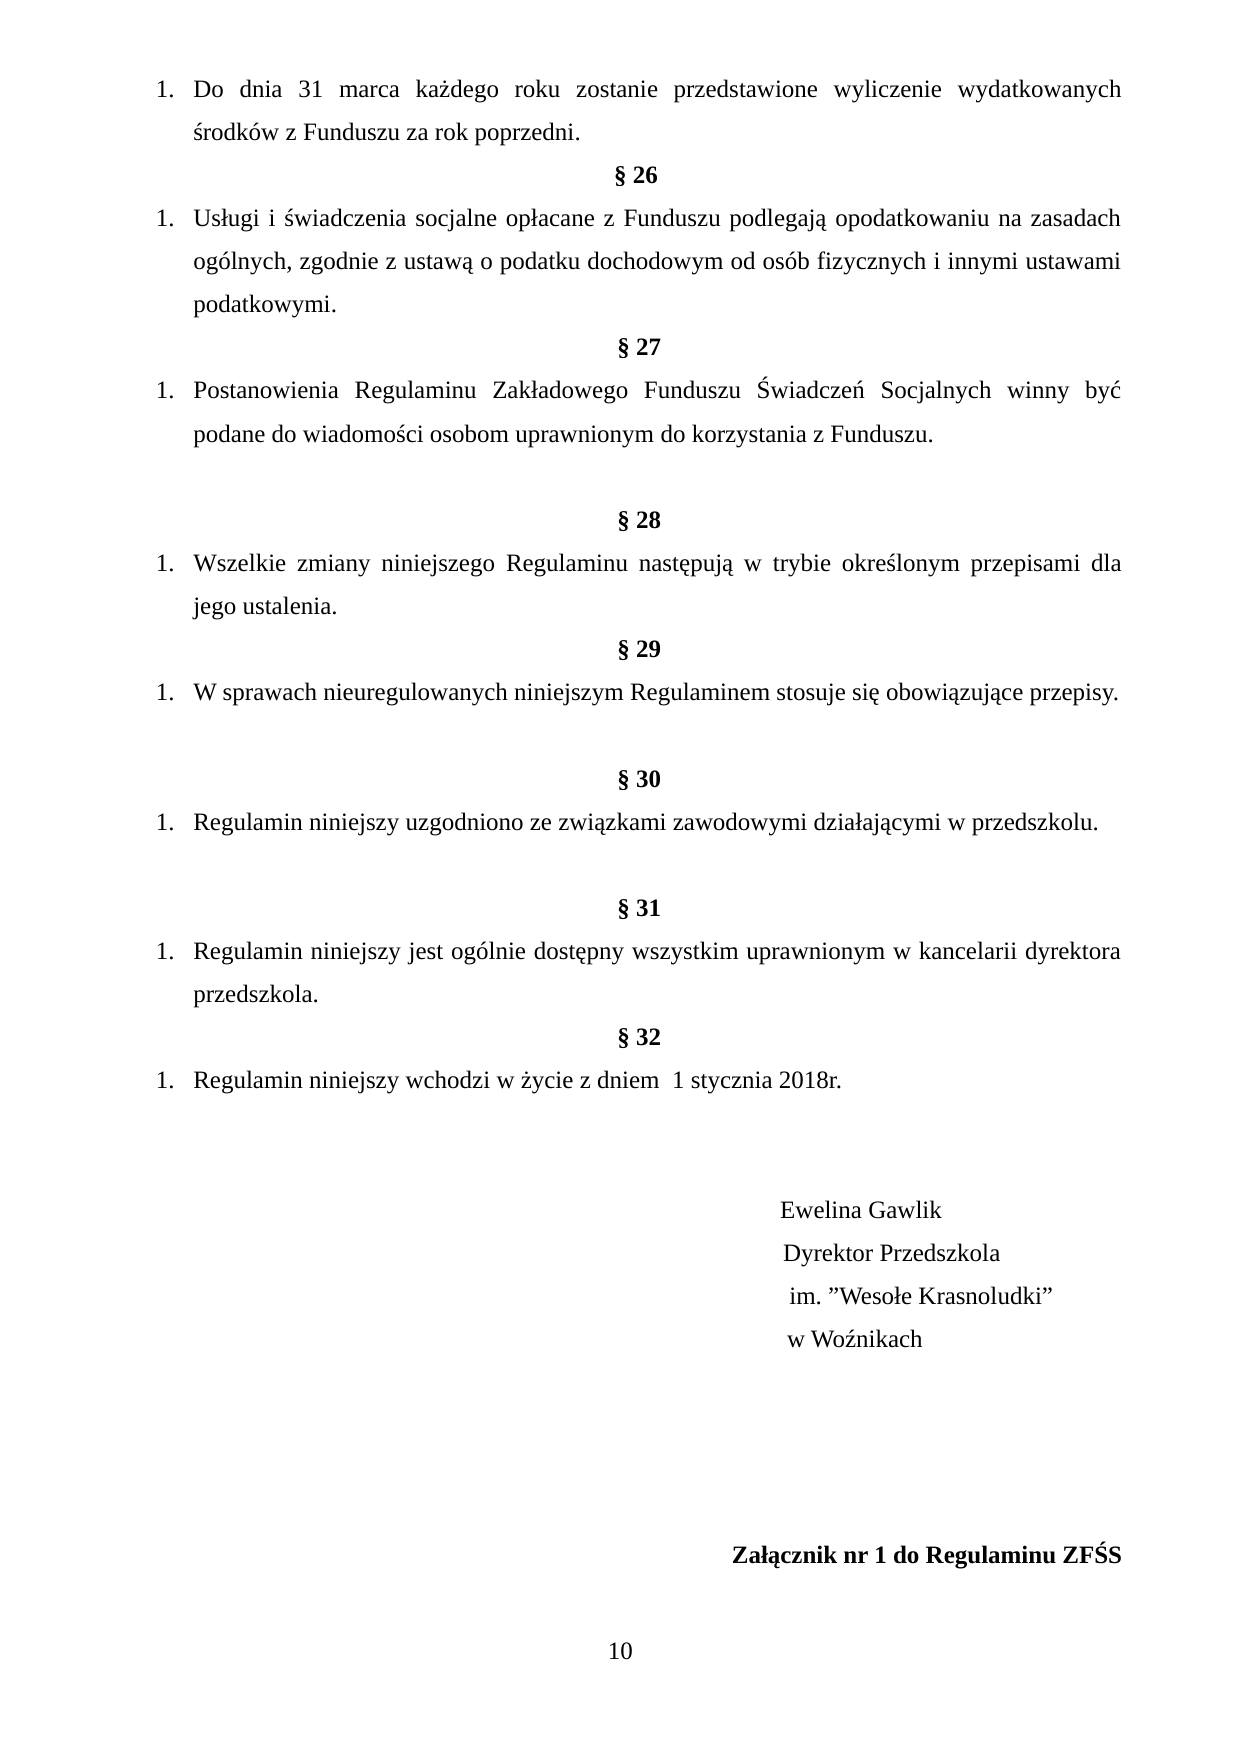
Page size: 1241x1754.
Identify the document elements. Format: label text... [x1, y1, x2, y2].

text § 27 [156, 332, 1122, 361]
text § 26 [118, 160, 1122, 189]
text § 28 [156, 505, 1122, 534]
text w Woźnikach [118, 1324, 1122, 1353]
text Dyrektor Przedszkola [709, 1238, 1122, 1267]
list Usługi i świadczenia socjalne opłacane z Funduszu podlegają opodatkowaniu na zasadach ogólnych, zgodnie z ustawą o podatku dochodowym od osób fizycznych i innymi ustawami podatkowymi. [156, 203, 1122, 318]
text Załącznik nr 1 do Regulaminu ZFŚS [118, 1540, 1122, 1569]
list Regulamin niniejszy uzgodniono ze związkami zawodowymi działającymi w przedszkolu. [156, 807, 1122, 836]
list W sprawach nieuregulowanych niniejszym Regulaminem stosuje się obowiązujące przepisy. [156, 677, 1122, 706]
text Ewelina Gawlik [118, 1195, 1122, 1224]
list Regulamin niniejszy jest ogólnie dostępny wszystkim uprawnionym w kancelarii dyrektora przedszkola. [156, 936, 1122, 1008]
text § 31 [156, 893, 1122, 922]
list Wszelkie zmiany niniejszego Regulaminu następują w trybie określonym przepisami dla jego ustalenia. [156, 548, 1122, 620]
text § 32 [156, 1022, 1122, 1051]
text § 29 [156, 634, 1122, 663]
list Postanowienia Regulaminu Zakładowego Funduszu Świadczeń Socjalnych winny być podane do wiadomości osobom uprawnionym do korzystania z Funduszu. [156, 376, 1122, 447]
list Regulamin niniejszy wchodzi w życie z dniem 1 stycznia 2018r. [156, 1066, 1122, 1094]
text im. ”Wesołe Krasnoludki” [783, 1281, 1122, 1310]
list Do dnia 31 marca każdego roku zostanie przedstawione wyliczenie wydatkowanych środków z Funduszu za rok poprzedni. [156, 74, 1122, 146]
text § 30 [156, 764, 1122, 792]
